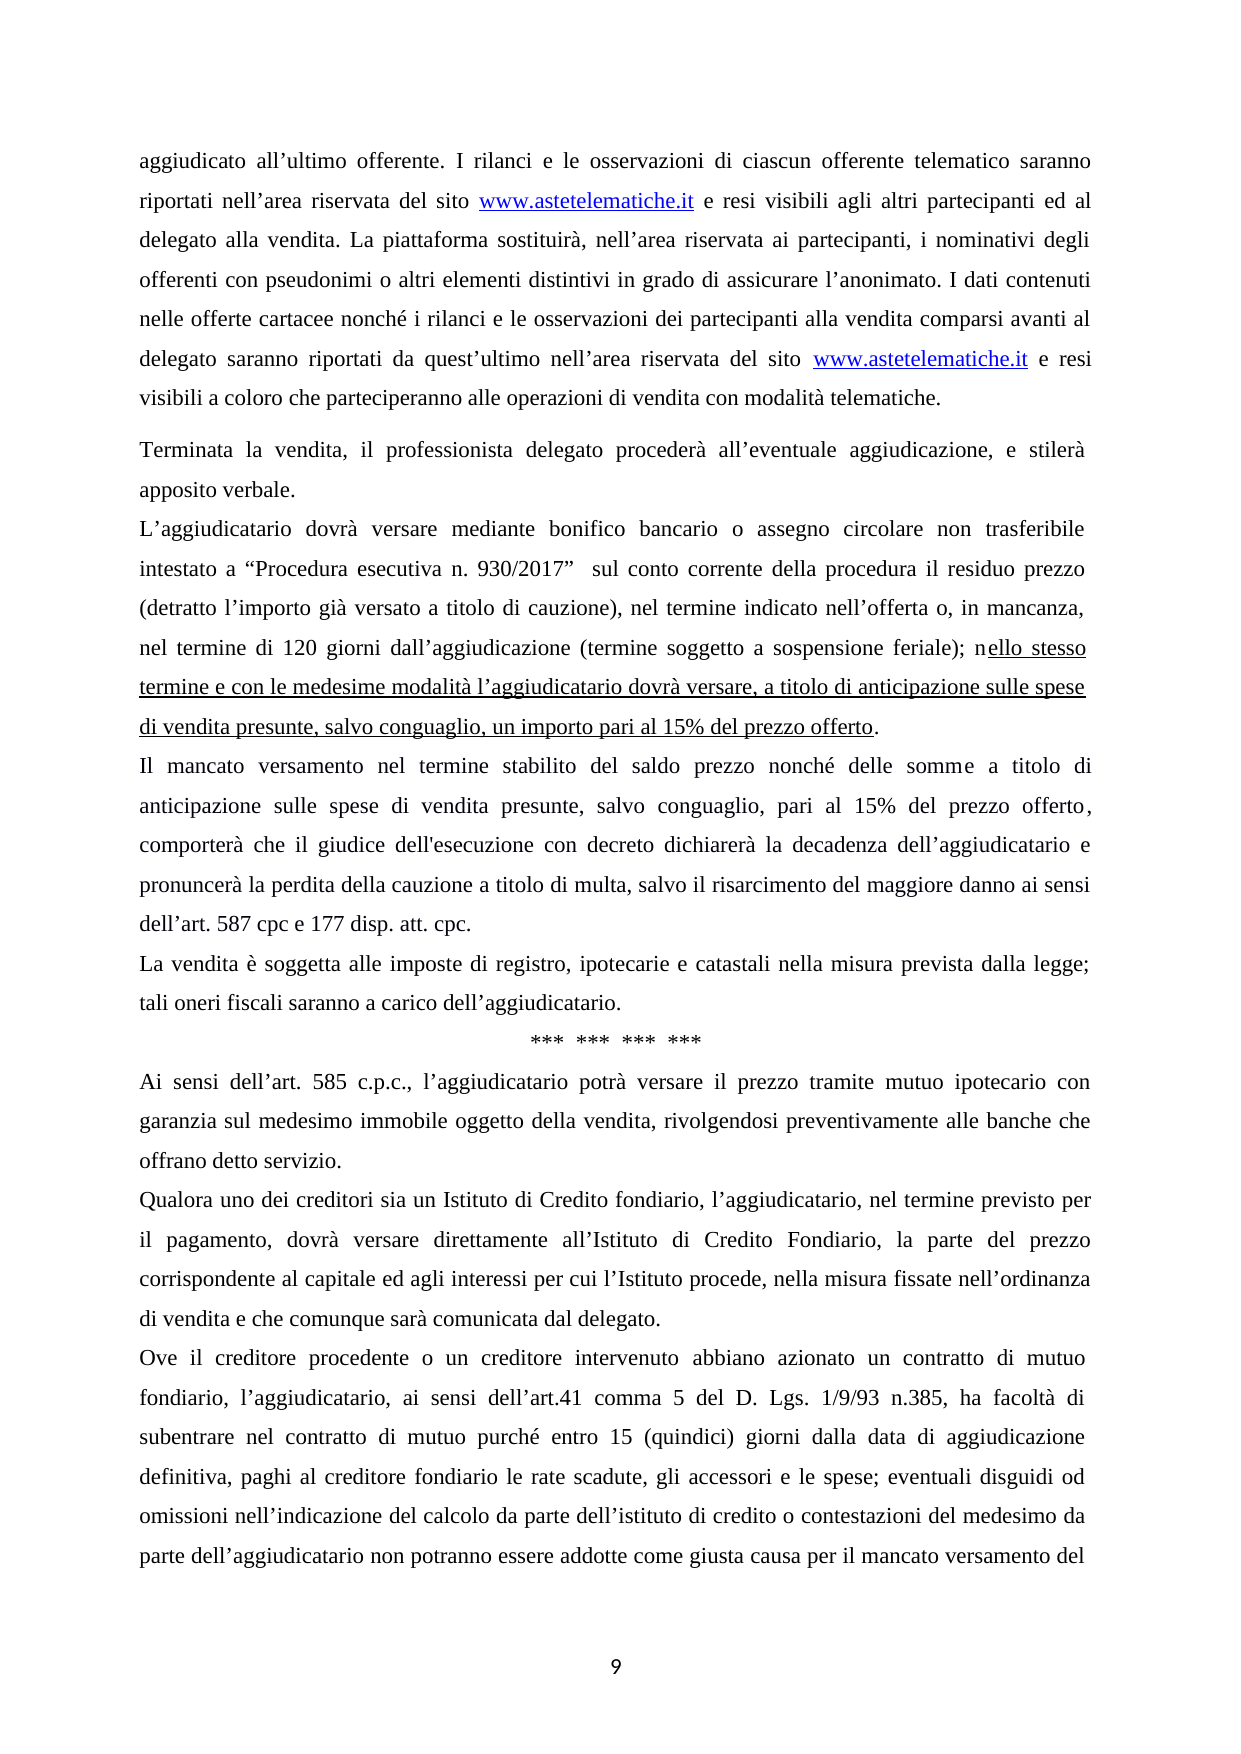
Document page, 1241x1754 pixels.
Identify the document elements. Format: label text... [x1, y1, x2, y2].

text Ove il creditore procedente o un creditore intervenuto abbiano azionato un contratto di mutuo fondiario, l’aggiudicatario, ai sensi dell’art.41 comma 5 del D. Lgs. 1/9/93 n.385, ha facoltà di subentrare nel contratto di mutuo purché entro 15 (quindici) giorni dalla data di aggiudicazione definitiva, paghi al creditore fondiario le rate scadute, gli accessori e le spese; eventuali disguidi od omissioni nell’indicazione del calcolo da parte dell’istituto di credito o contestazioni del medesimo da parte dell’aggiudicatario non potranno essere addotte come giusta causa per il mancato versamento del [139, 1344, 1086, 1568]
text La vendita è soggetta alle imposte di registro, ipotecarie e catastali nella misura prevista dalla legge; tali oneri fiscali saranno a carico dell’aggiudicatario. [139, 950, 1092, 1016]
text *** *** *** *** [139, 1029, 1092, 1055]
text aggiudicato all’ultimo offerente. I rilanci e le osservazioni di ciascun offerente telematico saranno riportati nell’area riservata del sito www.astetelematiche.it e resi visibili agli altri partecipanti ed al delegato alla vendita. La piattaforma sostituirà, nell’area riservata ai partecipanti, i nominativi degli offerenti con pseudonimi o altri elementi distintivi in grado di assicurare l’anonimato. I dati contenuti nelle offerte cartacee nonché i rilanci e le osservazioni dei partecipanti alla vendita comparsi avanti al delegato saranno riportati da quest’ultimo nell’area riservata del sito www.astetelematiche.it e resi visibili a coloro che parteciperanno alle operazioni di vendita con modalità telematiche. [139, 148, 1092, 411]
text Terminata la vendita, il professionista delegato procederà all’eventuale aggiudicazione, e stilerà apposito verbale. [139, 436, 1086, 502]
text Ai sensi dell’art. 585 c.p.c., l’aggiudicatario potrà versare il prezzo tramite mutuo ipotecario con garanzia sul medesimo immobile oggetto della vendita, rivolgendosi preventivamente alle banche che offrano detto servizio. [139, 1068, 1092, 1173]
text di vendita presunte, salvo conguaglio, un importo pari al 15% del prezzo offerto. [139, 698, 1086, 739]
text Il mancato versamento nel termine stabilito del saldo prezzo nonché delle somme a titolo di anticipazione sulle spese di vendita presunte, salvo conguaglio, pari al 15% del prezzo offerto, comporterà che il giudice dell'esecuzione con decreto dichiarerà la decadenza dell’aggiudicatario e pronuncerà la perdita della cauzione a titolo di multa, salvo il risarcimento del maggiore danno ai sensi dell’art. 587 cpc e 177 disp. att. cpc. [139, 752, 1092, 937]
text Qualora uno dei creditori sia un Istituto di Credito fondiario, l’aggiudicatario, nel termine previsto per il pagamento, dovrà versare direttamente all’Istituto di Credito Fondiario, la parte del prezzo corrispondente al capitale ed agli interessi per cui l’Istituto procede, nella misura fissate nell’ordinanza di vendita e che comunque sarà comunicata dal delegato. [139, 1187, 1092, 1331]
text L’aggiudicatario dovrà versare mediante bonifico bancario o assegno circolare non trasferibile intestato a “Procedura esecutiva n. 930/2017” sul conto corrente della procedura il residuo prezzo (detratto l’importo già versato a titolo di cauzione), nel termine indicato nell’offerta o, in mancanza, nel termine di 120 giorni dall’aggiudicazione (termine soggetto a sospensione feriale); nello stesso termine e con le medesime modalità l’aggiudicatario dovrà versare, a titolo di anticipazione sulle spese [139, 515, 1086, 696]
